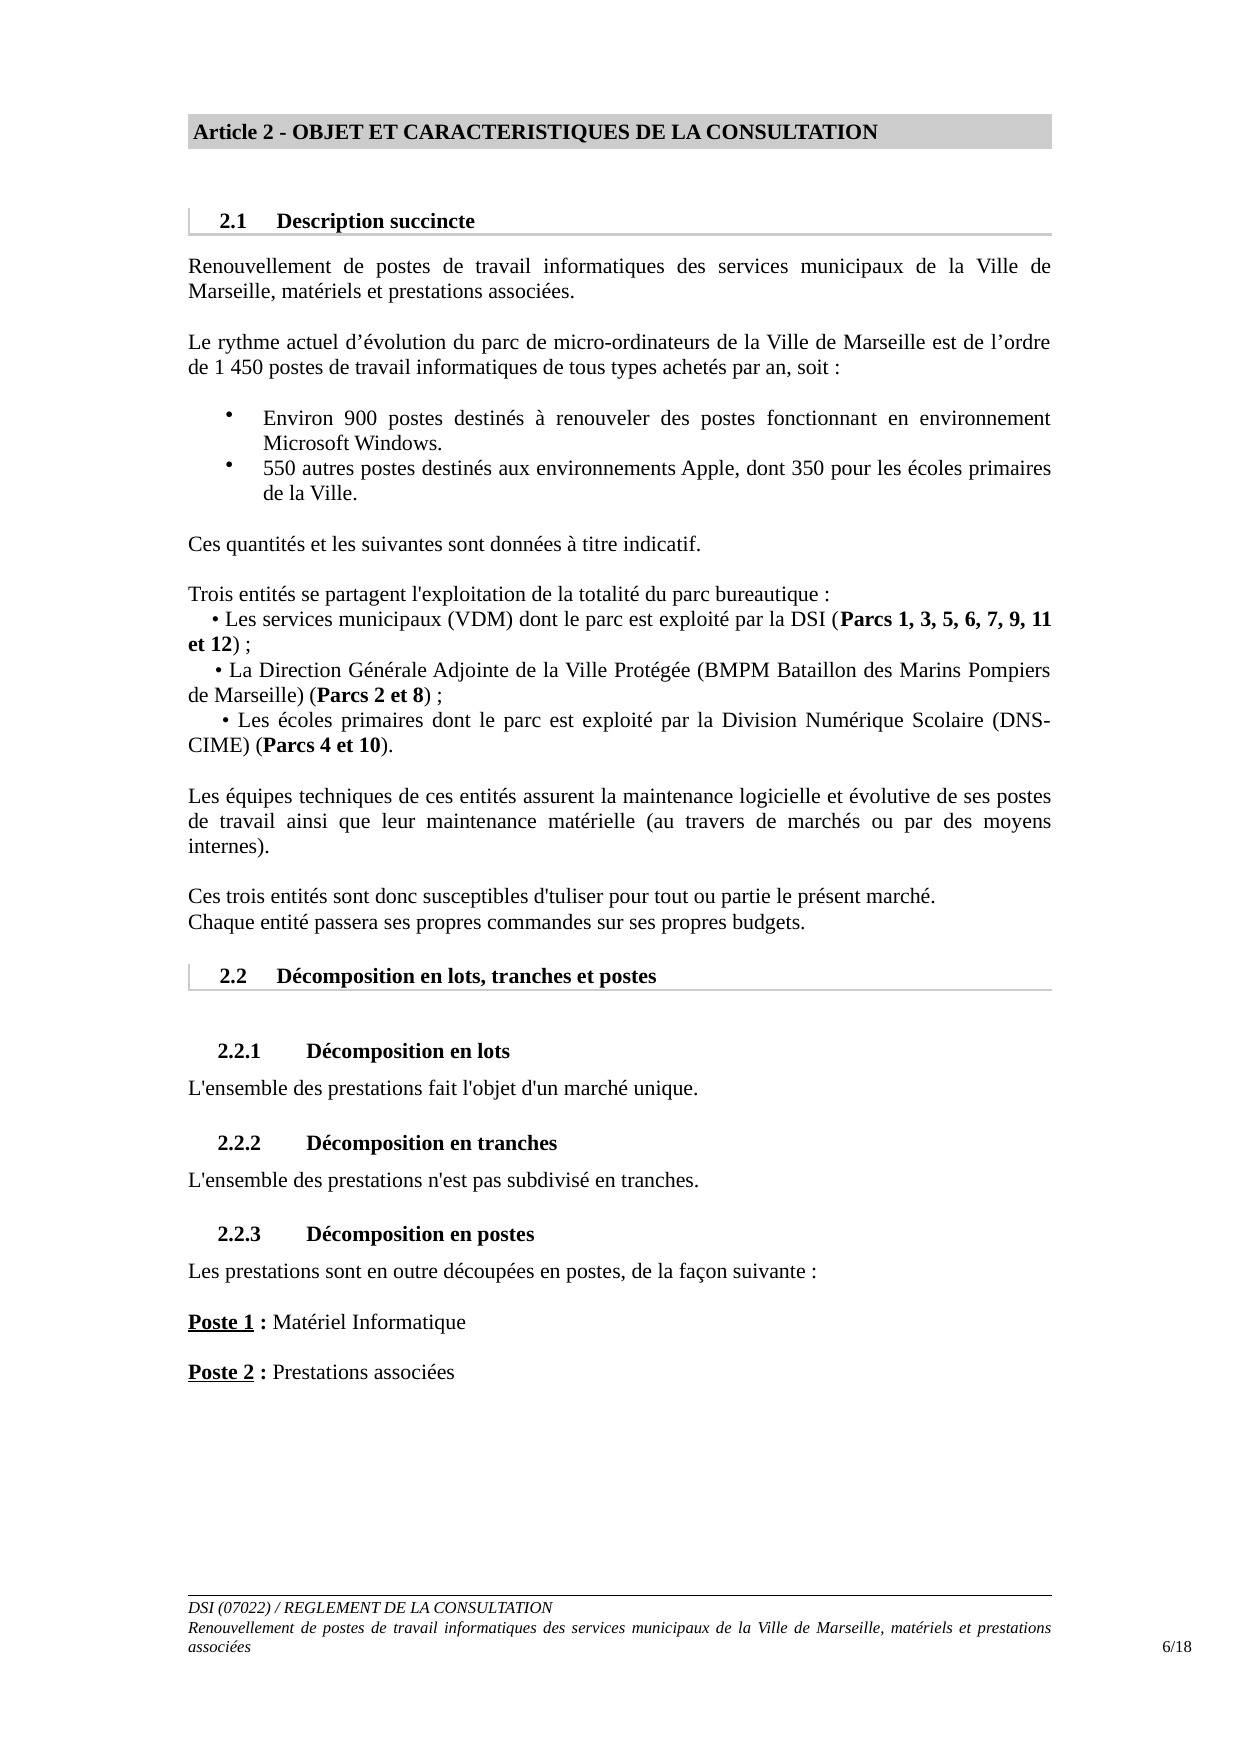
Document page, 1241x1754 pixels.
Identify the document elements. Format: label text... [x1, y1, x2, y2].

text • Les services municipaux (VDM) dont le parc est exploité par la DSI (Parcs 1, 3, 5, 6, 7, 9, 11 et 12) ; [188, 606, 1052, 657]
subtitle Décomposition en tranches [188, 1129, 1052, 1155]
text Trois entités se partagent l'exploitation de la totalité du parc bureautique : [188, 581, 1052, 606]
text Poste 1 : Matériel Informatique [188, 1309, 1052, 1334]
subtitle Décomposition en postes [188, 1221, 1052, 1246]
text Ces trois entités sont donc susceptibles d'tuliser pour tout ou partie le présent marché. [188, 883, 1052, 909]
subtitle OBJET ET CARACTERISTIQUES DE LA CONSULTATION [190, 116, 1050, 147]
list 550 autres postes destinés aux environnements Apple, dont 350 pour les écoles primaires de la Ville. [225, 455, 1052, 505]
text Ces quantités et les suivantes sont données à titre indicatif. [188, 531, 1052, 556]
text L'ensemble des prestations fait l'objet d'un marché unique. [188, 1075, 1052, 1100]
text Les équipes techniques de ces entités assurent la maintenance logicielle et évolutive de ses postes de travail ainsi que leur maintenance matérielle (au travers de marchés ou par des moyens internes). [188, 783, 1052, 858]
list Environ 900 postes destinés à renouveler des postes fonctionnant en environnement Microsoft Windows. [225, 404, 1052, 455]
text Poste 2 : Prestations associées [188, 1359, 1052, 1384]
text Chaque entité passera ses propres commandes sur ses propres budgets. [188, 909, 1052, 934]
text L'ensemble des prestations n'est pas subdivisé en tranches. [188, 1167, 1052, 1192]
text Les prestations sont en outre découpées en postes, de la façon suivante : [188, 1258, 1052, 1283]
text • Les écoles primaires dont le parc est exploité par la Division Numérique Scolaire (DNS-CIME) (Parcs 4 et 10). [188, 707, 1052, 757]
text Renouvellement de postes de travail informatiques des services municipaux de la Ville de Marseille, matériels et prestations associées. [188, 253, 1052, 304]
text Le rythme actuel d’évolution du parc de micro-ordinateurs de la Ville de Marseille est de l’ordre de 1 450 postes de travail informatiques de tous types achetés par an, soit : [188, 329, 1052, 379]
subtitle Description succincte [190, 208, 1052, 233]
subtitle Décomposition en lots [188, 1038, 1052, 1063]
subtitle Décomposition en lots, tranches et postes [188, 963, 1052, 989]
text • La Direction Générale Adjointe de la Ville Protégée (BMPM Bataillon des Marins Pompiers de Marseille) (Parcs 2 et 8) ; [188, 657, 1052, 707]
